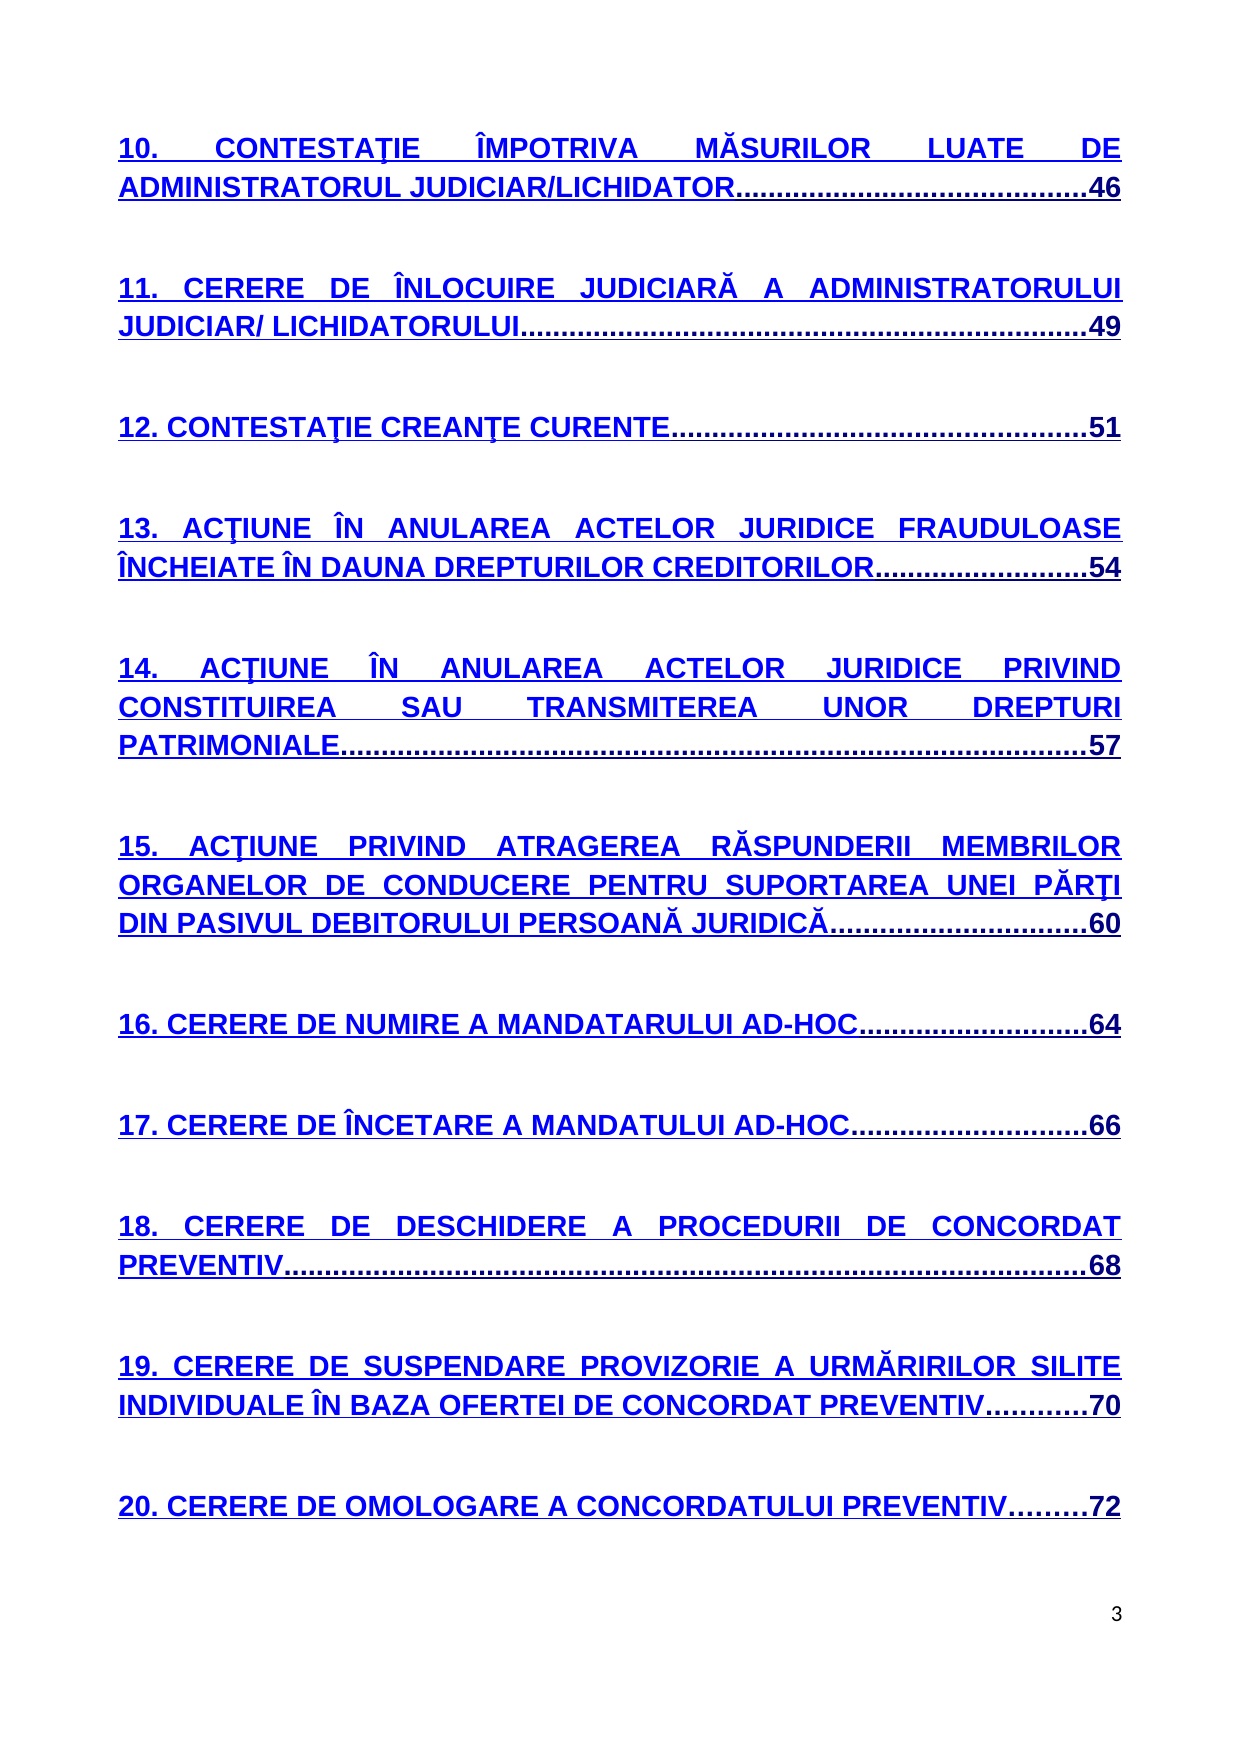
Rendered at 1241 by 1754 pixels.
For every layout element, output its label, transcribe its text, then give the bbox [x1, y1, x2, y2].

text 11. Cerere de înlocuire judiciară a administratorului judiciar/ lichidatorului 49 [118, 271, 1122, 300]
text 14. Acţiune în anularea actelor juridice privind constituirea sau transmiterea unor drepturi patrimoniale 57 [118, 682, 1122, 719]
text 15. Acţiune privind atragerea răspunderii membrilor organelor de conducere pentru suportarea unei părţi din pasivul debitorului persoană juridică 60 [118, 899, 1122, 940]
text 17. cerere de încetare a mandatului ad-hoc 66 [118, 1108, 1122, 1142]
text 13. Acţiune în anularea actelor juridice frauduloase încheiate în dauna drepturilor creditorilor 54 [118, 511, 1122, 541]
text 18. Cerere de deschidere a procedurii de concordat preventiv 68 [118, 1209, 1122, 1239]
text 18. Cerere de deschidere a procedurii de concordat preventiv 68 [118, 1240, 1122, 1281]
text 13. Acţiune în anularea actelor juridice frauduloase încheiate în dauna drepturilor creditorilor 54 [118, 542, 1122, 583]
text 14. Acţiune în anularea actelor juridice privind constituirea sau transmiterea unor drepturi patrimoniale 57 [118, 720, 1122, 762]
text 16. Cerere de numire a mandatarului ad-hoc 64 [118, 1007, 1122, 1041]
text 10. Contestaţie împotriva măsurilor luate de administratorul judiciar/lichidator 46 [118, 162, 1122, 203]
text 11. Cerere de înlocuire judiciară a administratorului judiciar/ lichidatorului 49 [118, 302, 1122, 343]
text 12. Contestaţie creanţe curente 51 [118, 410, 1122, 444]
text 19. Cerere de suspendare provizorie a urmăririlor silite individuale în baza ofertei de concordat preventiv 70 [118, 1380, 1122, 1421]
text 14. Acţiune în anularea actelor juridice privind constituirea sau transmiterea unor drepturi patrimoniale 57 [118, 651, 1122, 680]
text 15. Acţiune privind atragerea răspunderii membrilor organelor de conducere pentru suportarea unei părţi din pasivul debitorului persoană juridică 60 [118, 829, 1122, 858]
text 20. Cerere de omologare a concordatului preventiv 72 [118, 1488, 1122, 1522]
text 19. Cerere de suspendare provizorie a urmăririlor silite individuale în baza ofertei de concordat preventiv 70 [118, 1349, 1122, 1378]
text 15. Acţiune privind atragerea răspunderii membrilor organelor de conducere pentru suportarea unei părţi din pasivul debitorului persoană juridică 60 [118, 860, 1122, 897]
text 10. Contestaţie împotriva măsurilor luate de administratorul judiciar/lichidator 46 [118, 131, 1122, 160]
